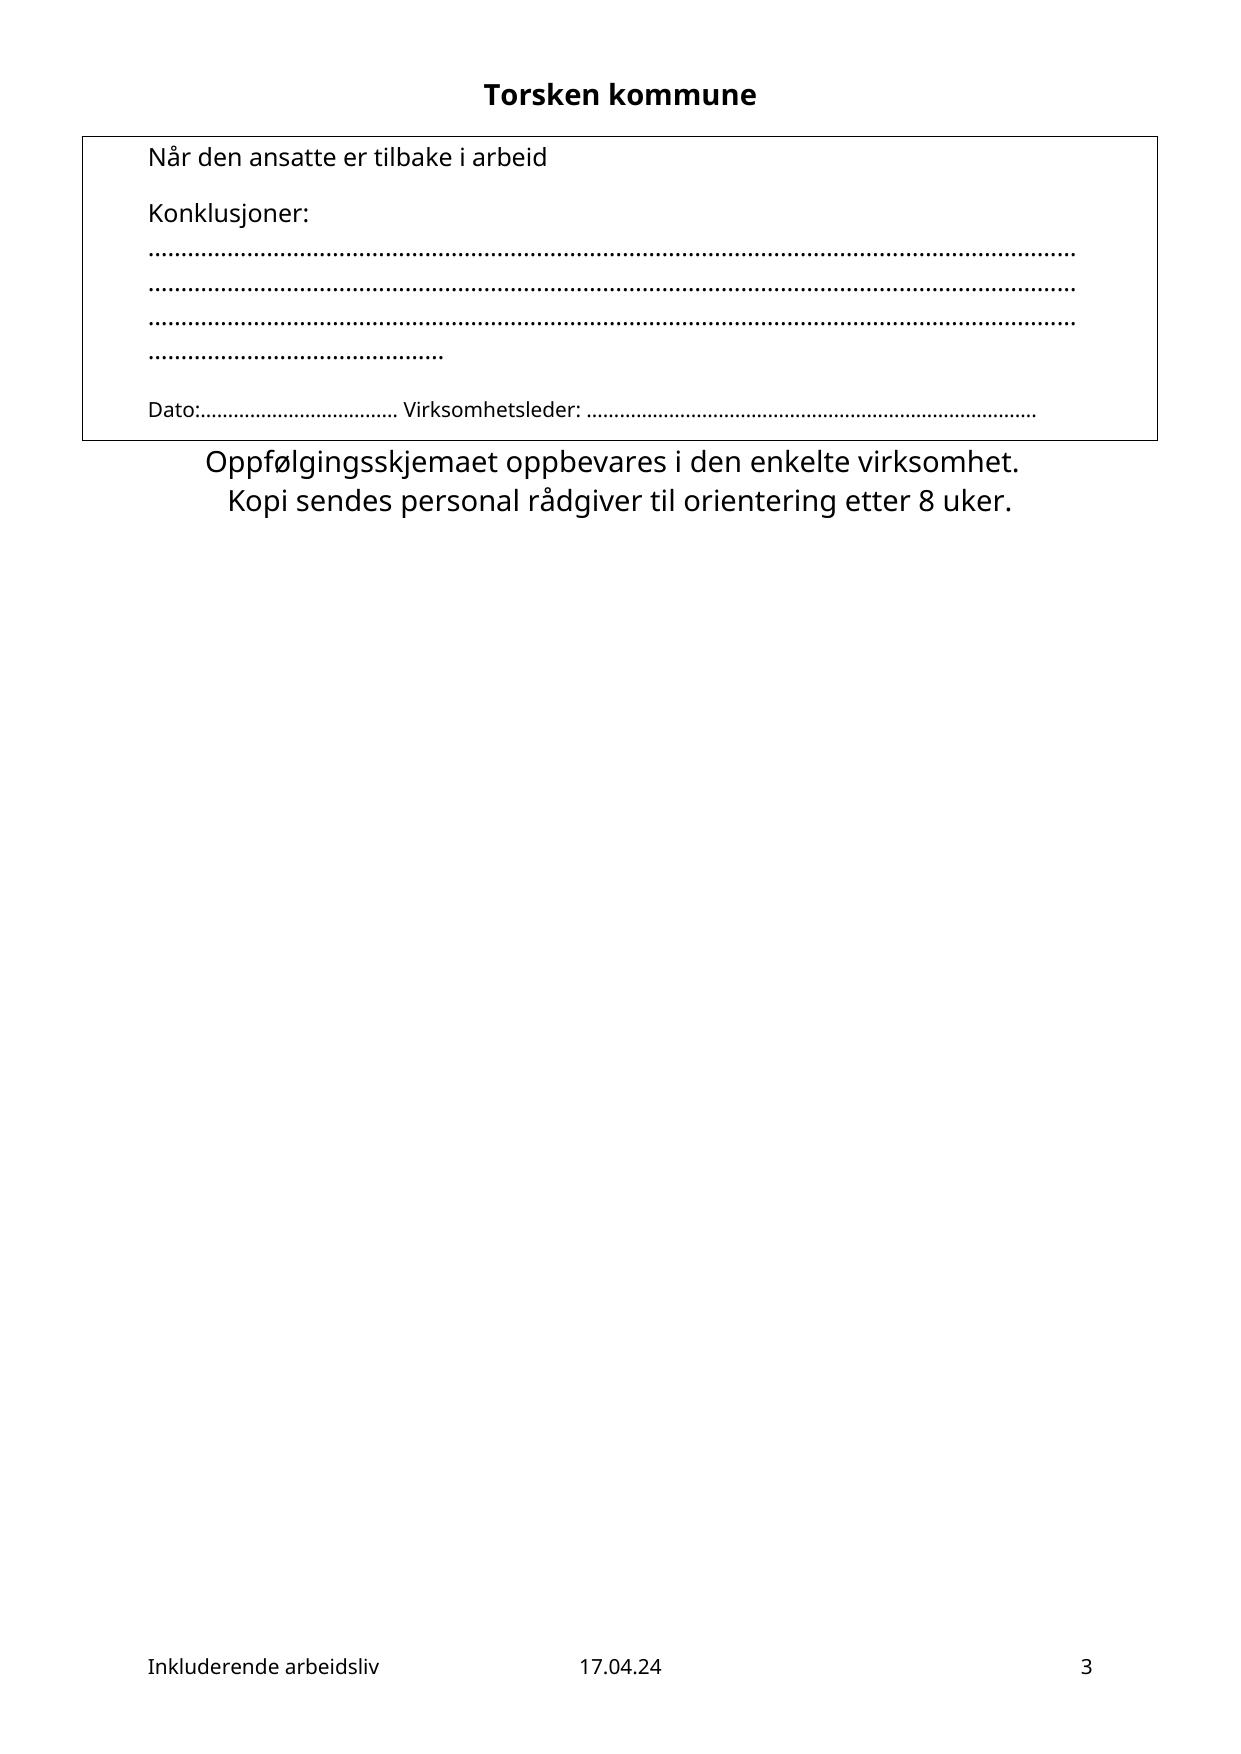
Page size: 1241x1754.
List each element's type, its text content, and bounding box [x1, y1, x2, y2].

text Når den ansatte er tilbake i arbeid [83, 137, 1157, 173]
text Dato:……………………………… Virksomhetsleder: ………………………………………………………………………. [83, 392, 1157, 440]
text Kopi sendes personal rådgiver til orientering etter 8 uker. [148, 481, 1092, 520]
text Oppfølgingsskjemaet oppbevares i den enkelte virksomhet. [148, 441, 1092, 481]
text Konklusjoner:……………………………………………………………………………………………………………………………………………………………………………………………………………………………………………………………………………………………………………………………………………………………………………………………………………………………… [148, 196, 1092, 366]
